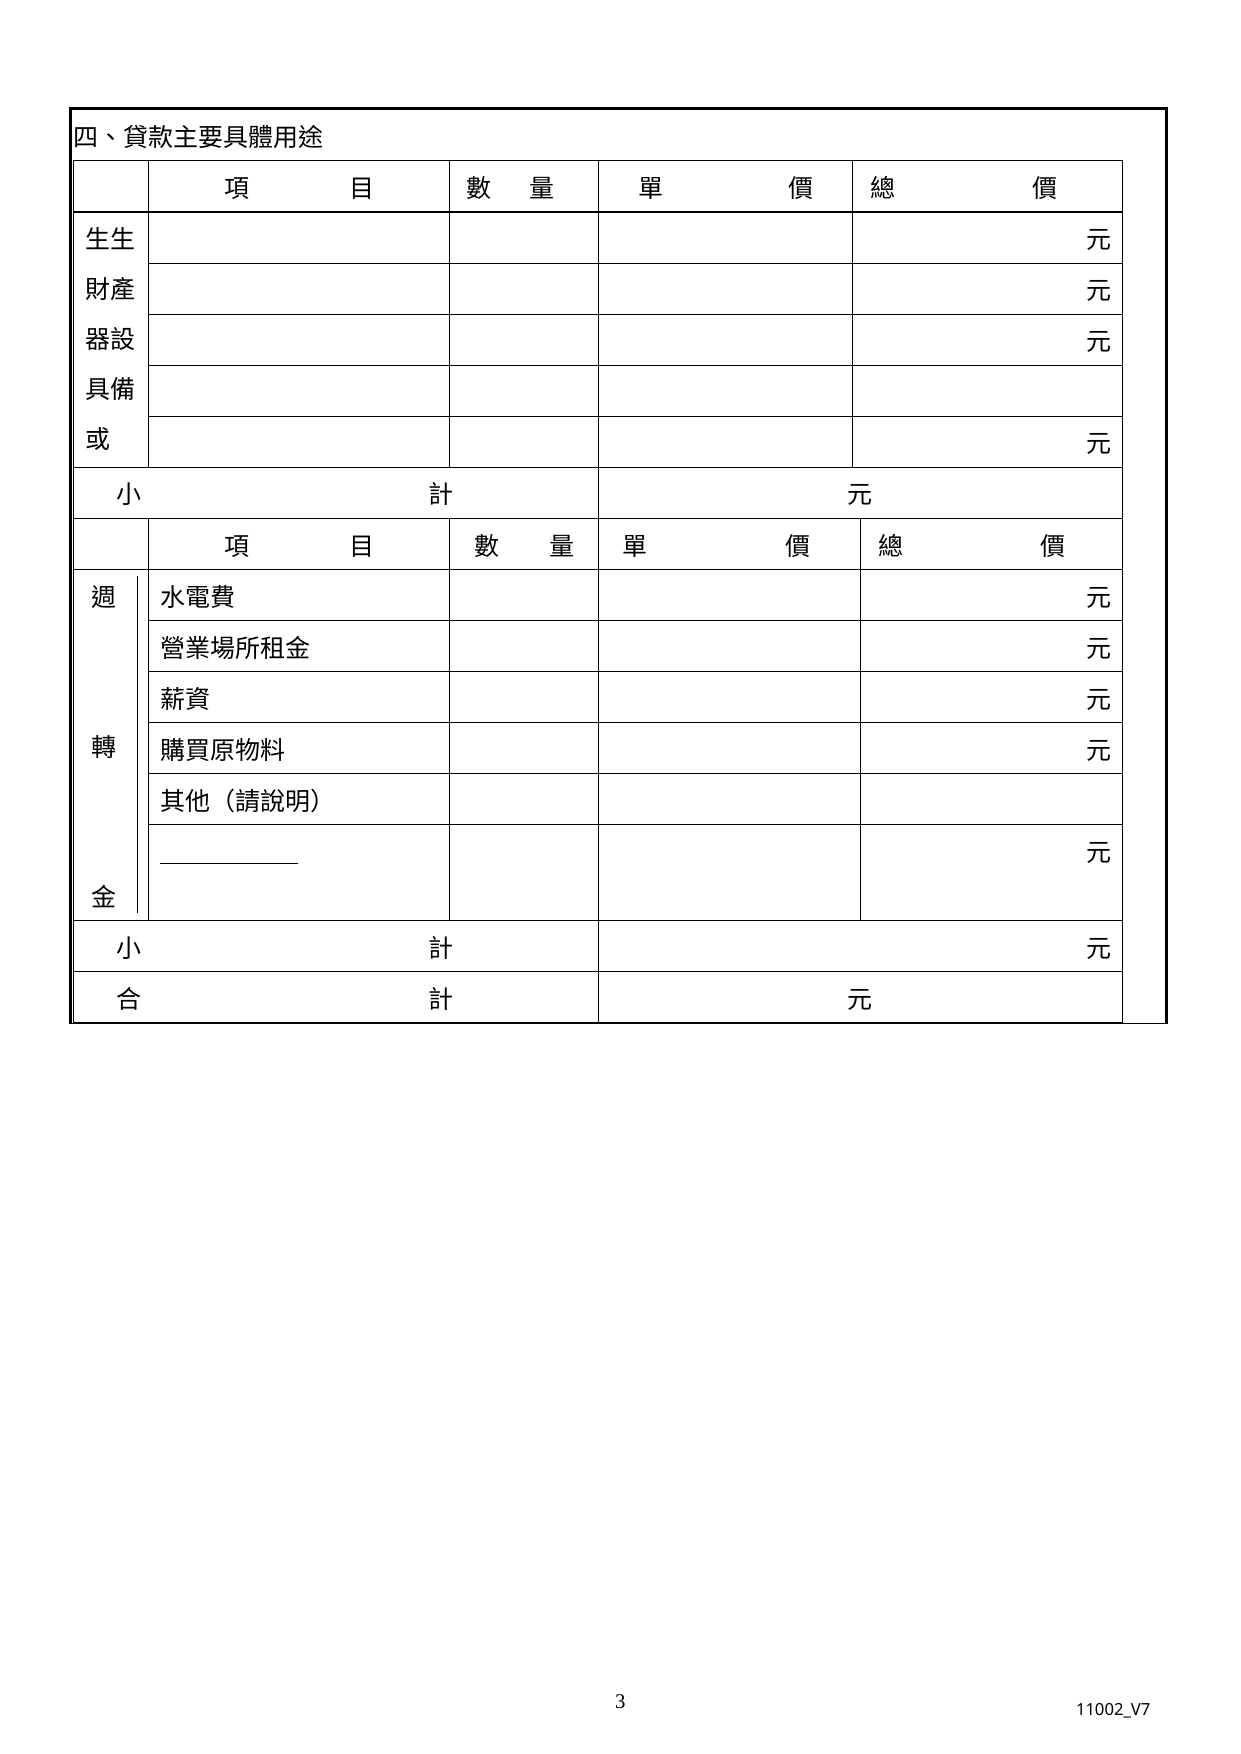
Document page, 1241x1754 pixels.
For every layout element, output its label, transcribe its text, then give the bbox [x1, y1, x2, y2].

table_cell 水電費 [149, 570, 449, 620]
table_cell [149, 366, 449, 416]
table_cell [450, 570, 598, 620]
table_cell [149, 264, 449, 313]
table_cell [599, 315, 852, 364]
table_cell [450, 825, 598, 920]
table_cell 數 量 [450, 519, 598, 569]
table_cell 營業場所租金 [149, 621, 449, 671]
table_cell [599, 264, 852, 313]
table_cell 元 [599, 972, 1122, 1022]
table_cell 合 計 [74, 972, 598, 1022]
table_cell 薪資 [149, 672, 449, 722]
table_cell 項 目 [149, 519, 449, 569]
table_cell 單 價 [599, 519, 860, 569]
table_cell [599, 825, 860, 920]
table_cell 生生 財產 器設 具備 或 [74, 213, 148, 467]
table_cell [74, 519, 148, 569]
table_cell [853, 366, 1122, 416]
table_cell 元 [853, 315, 1122, 364]
table_cell [861, 774, 1122, 824]
table_cell [149, 213, 449, 262]
table_header 總 價 [853, 161, 1122, 211]
table_cell [450, 723, 598, 773]
table_cell [599, 723, 860, 773]
table_cell 元 [853, 213, 1122, 262]
table_cell 小 計 [74, 921, 598, 971]
table_cell [450, 621, 598, 671]
table_cell 元 [599, 921, 1122, 971]
table_cell 其他（請說明） [149, 774, 449, 824]
table_cell [599, 366, 852, 416]
table_cell [149, 315, 449, 364]
table_cell 元 [861, 825, 1122, 920]
table_cell [450, 213, 598, 262]
table_cell [450, 417, 598, 467]
table_cell 元 [861, 621, 1122, 671]
table_cell [450, 366, 598, 416]
table_cell [599, 774, 860, 824]
table_cell [450, 774, 598, 824]
table_cell [450, 672, 598, 722]
table_cell 元 [853, 417, 1122, 467]
table_cell [599, 570, 860, 620]
table_header 單 價 [599, 161, 852, 211]
table_cell 元 [861, 672, 1122, 722]
table_cell 元 [599, 468, 1122, 518]
table_cell [149, 825, 449, 920]
table_cell 四、貸款主要具體用途 [72, 110, 1165, 1023]
table_header [74, 161, 148, 211]
table_cell [599, 417, 852, 467]
table_cell 週 轉 金 [74, 570, 148, 920]
table_cell 總 價 [861, 519, 1122, 569]
table_header 項 目 [149, 161, 449, 211]
table_cell [149, 417, 449, 467]
table_cell [599, 213, 852, 262]
table_cell 購買原物料 [149, 723, 449, 773]
table_cell 元 [861, 723, 1122, 773]
table_cell [450, 315, 598, 364]
table_header 數 量 [450, 161, 598, 211]
table_cell 元 [861, 570, 1122, 620]
table_cell [599, 621, 860, 671]
table_cell [599, 672, 860, 722]
table_cell [450, 264, 598, 313]
table_cell 元 [853, 264, 1122, 313]
table_cell 小 計 [74, 468, 598, 518]
